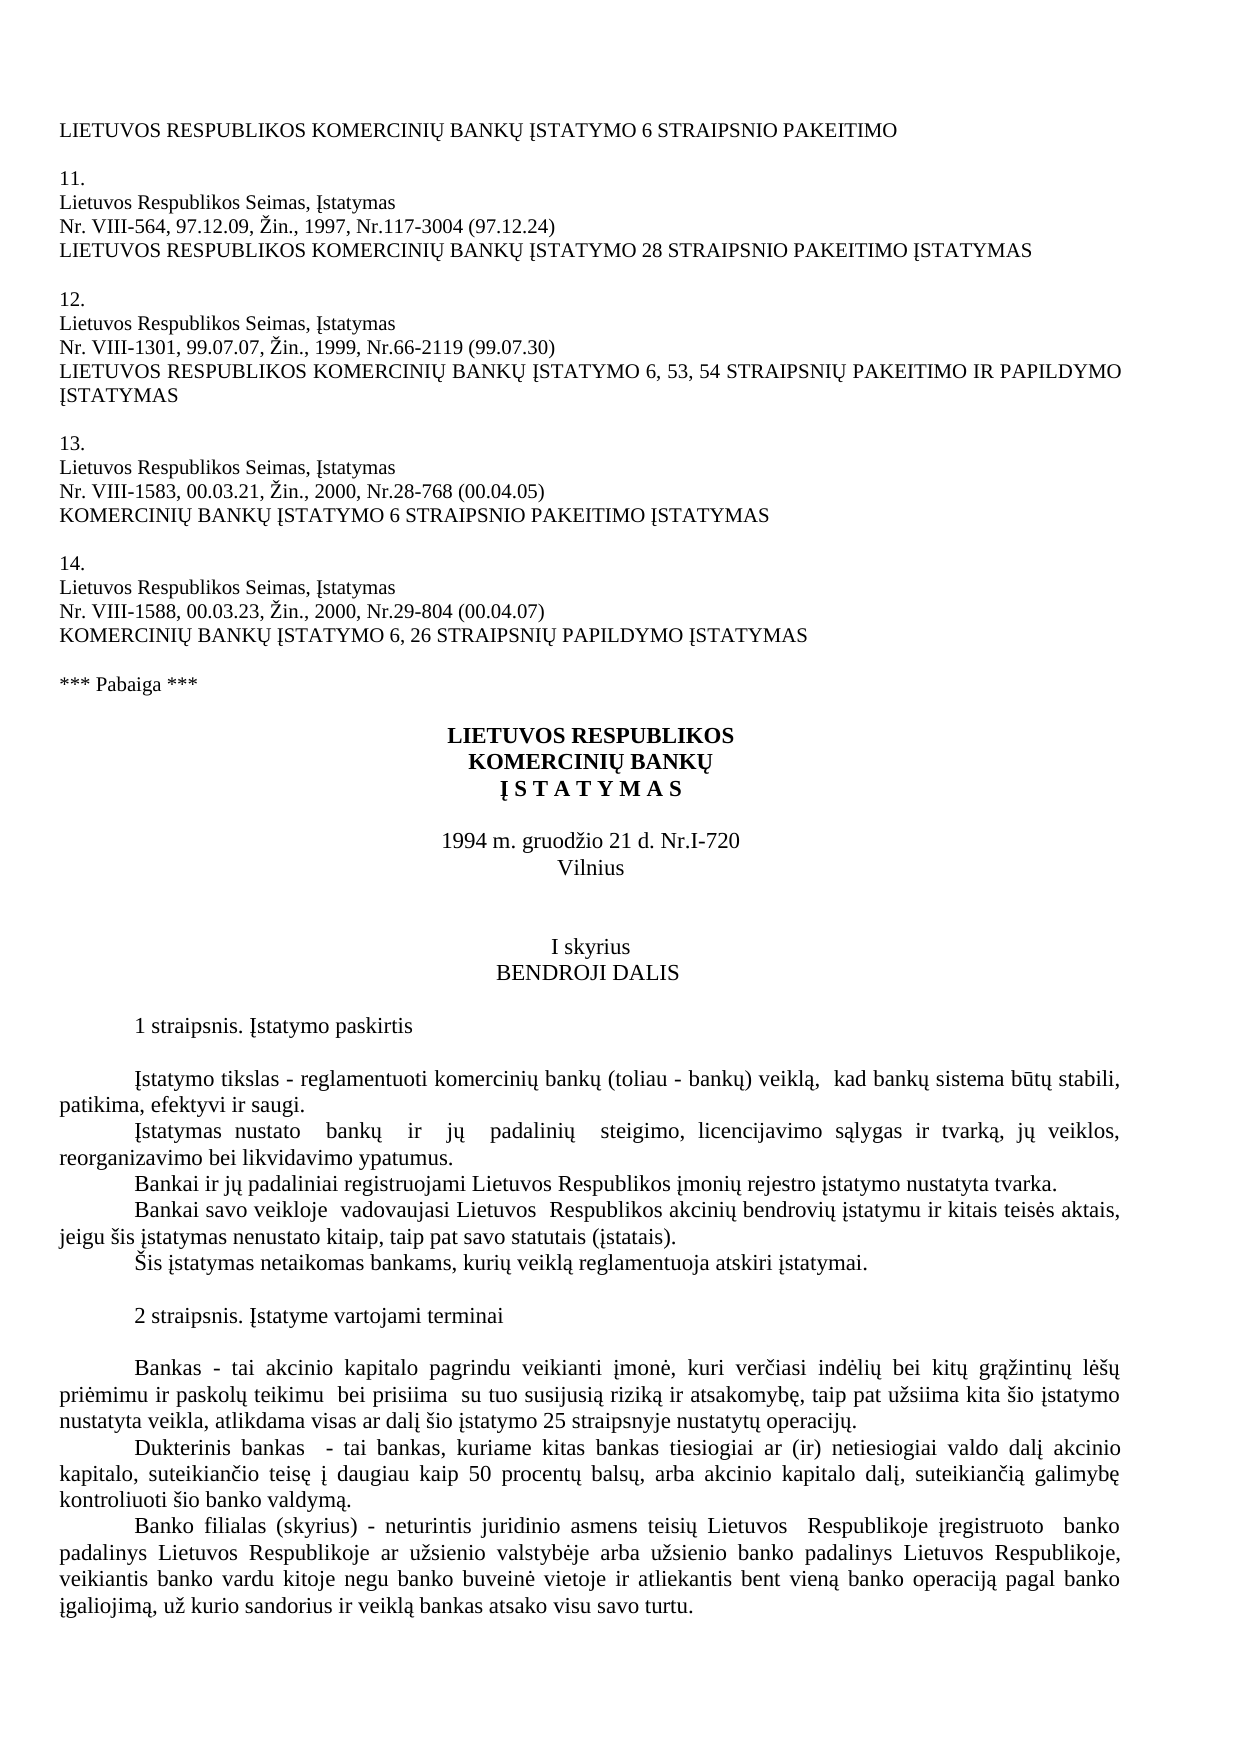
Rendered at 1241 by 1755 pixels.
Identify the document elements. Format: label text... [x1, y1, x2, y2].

text 14. [59, 551, 1122, 575]
text Lietuvos Respublikos Seimas, Įstatymas [59, 190, 1122, 214]
text Nr. VIII-1301, 99.07.07, Žin., 1999, Nr.66-2119 (99.07.30) [59, 335, 1122, 359]
text Nr. VIII-564, 97.12.09, Žin., 1997, Nr.117-3004 (97.12.24) [59, 214, 1122, 238]
text *** Pabaiga *** [59, 672, 1122, 696]
text 1994 m. gruodžio 21 d. Nr.I-720 [59, 827, 1122, 854]
text Bankai ir jų padaliniai registruojami Lietuvos Respublikos įmonių rejestro įstatymo nustatyta tvarka. [59, 1170, 1122, 1196]
text LIETUVOS RESPUBLIKOS KOMERCINIŲ BANKŲ ĮSTATYMO 28 STRAIPSNIO PAKEITIMO ĮSTATYMAS [59, 238, 1122, 262]
text Šis įstatymas netaikomas bankams, kurių veiklą reglamentuoja atskiri įstatymai. [59, 1249, 1122, 1275]
text LIETUVOS RESPUBLIKOS KOMERCINIŲ BANKŲ ĮSTATYMO 6 STRAIPSNIO PAKEITIMO [59, 118, 1122, 142]
text 2 straipsnis. Įstatyme vartojami terminai [59, 1302, 1122, 1328]
text Vilnius [59, 854, 1122, 880]
text Įstatymo tikslas - reglamentuoti komercinių bankų (toliau - bankų) veiklą, kad bankų sistema būtų stabili, patikima, efektyvi ir saugi. [59, 1064, 1122, 1117]
text Lietuvos Respublikos Seimas, Įstatymas [59, 455, 1122, 479]
text LIETUVOS RESPUBLIKOS KOMERCINIŲ BANKŲ ĮSTATYMO 6, 53, 54 STRAIPSNIŲ PAKEITIMO IR PAPILDYMO ĮSTATYMAS [59, 359, 1122, 407]
text KOMERCINIŲ BANKŲ ĮSTATYMO 6, 26 STRAIPSNIŲ PAPILDYMO ĮSTATYMAS [59, 623, 1122, 647]
text Bankas - tai akcinio kapitalo pagrindu veikianti įmonė, kuri verčiasi indėlių bei kitų grąžintinų lėšų priėmimu ir paskolų teikimu bei prisiima su tuo susijusią riziką ir atsakomybę, taip pat užsiima kita šio įstatymo nustatyta veikla, atlikdama visas ar dalį šio įstatymo 25 straipsnyje nustatytų operacijų. [59, 1354, 1122, 1433]
text I skyrius [59, 933, 1122, 959]
text Į S T A T Y M A S [59, 775, 1122, 801]
text Bankai savo veikloje vadovaujasi Lietuvos Respublikos akcinių bendrovių įstatymu ir kitais teisės aktais, jeigu šis įstatymas nenustato kitaip, taip pat savo statutais (įstatais). [59, 1196, 1122, 1249]
text 12. [59, 287, 1122, 311]
text Lietuvos Respublikos Seimas, Įstatymas [59, 575, 1122, 599]
text Įstatymas nustato bankų ir jų padalinių steigimo, licencijavimo sąlygas ir tvarką, jų veiklos, reorganizavimo bei likvidavimo ypatumus. [59, 1117, 1122, 1170]
text KOMERCINIŲ BANKŲ [59, 748, 1122, 775]
text 11. [59, 166, 1122, 190]
text Banko filialas (skyrius) - neturintis juridinio asmens teisių Lietuvos Respublikoje įregistruoto banko padalinys Lietuvos Respublikoje ar užsienio valstybėje arba užsienio banko padalinys Lietuvos Respublikoje, veikiantis banko vardu kitoje negu banko buveinė vietoje ir atliekantis bent vieną banko operaciją pagal banko įgaliojimą, už kurio sandorius ir veiklą bankas atsako visu savo turtu. [59, 1513, 1122, 1618]
text KOMERCINIŲ BANKŲ ĮSTATYMO 6 STRAIPSNIO PAKEITIMO ĮSTATYMAS [59, 503, 1122, 527]
text Dukterinis bankas - tai bankas, kuriame kitas bankas tiesiogiai ar (ir) netiesiogiai valdo dalį akcinio kapitalo, suteikiančio teisę į daugiau kaip 50 procentų balsų, arba akcinio kapitalo dalį, suteikiančią galimybę kontroliuoti šio banko valdymą. [59, 1433, 1122, 1513]
text LIETUVOS RESPUBLIKOS [59, 722, 1122, 748]
text 1 straipsnis. Įstatymo paskirtis [59, 1012, 1122, 1038]
text BENDROJI DALIS [59, 959, 1122, 986]
text 13. [59, 431, 1122, 455]
text Nr. VIII-1588, 00.03.23, Žin., 2000, Nr.29-804 (00.04.07) [59, 599, 1122, 623]
text Lietuvos Respublikos Seimas, Įstatymas [59, 311, 1122, 335]
text Nr. VIII-1583, 00.03.21, Žin., 2000, Nr.28-768 (00.04.05) [59, 479, 1122, 503]
